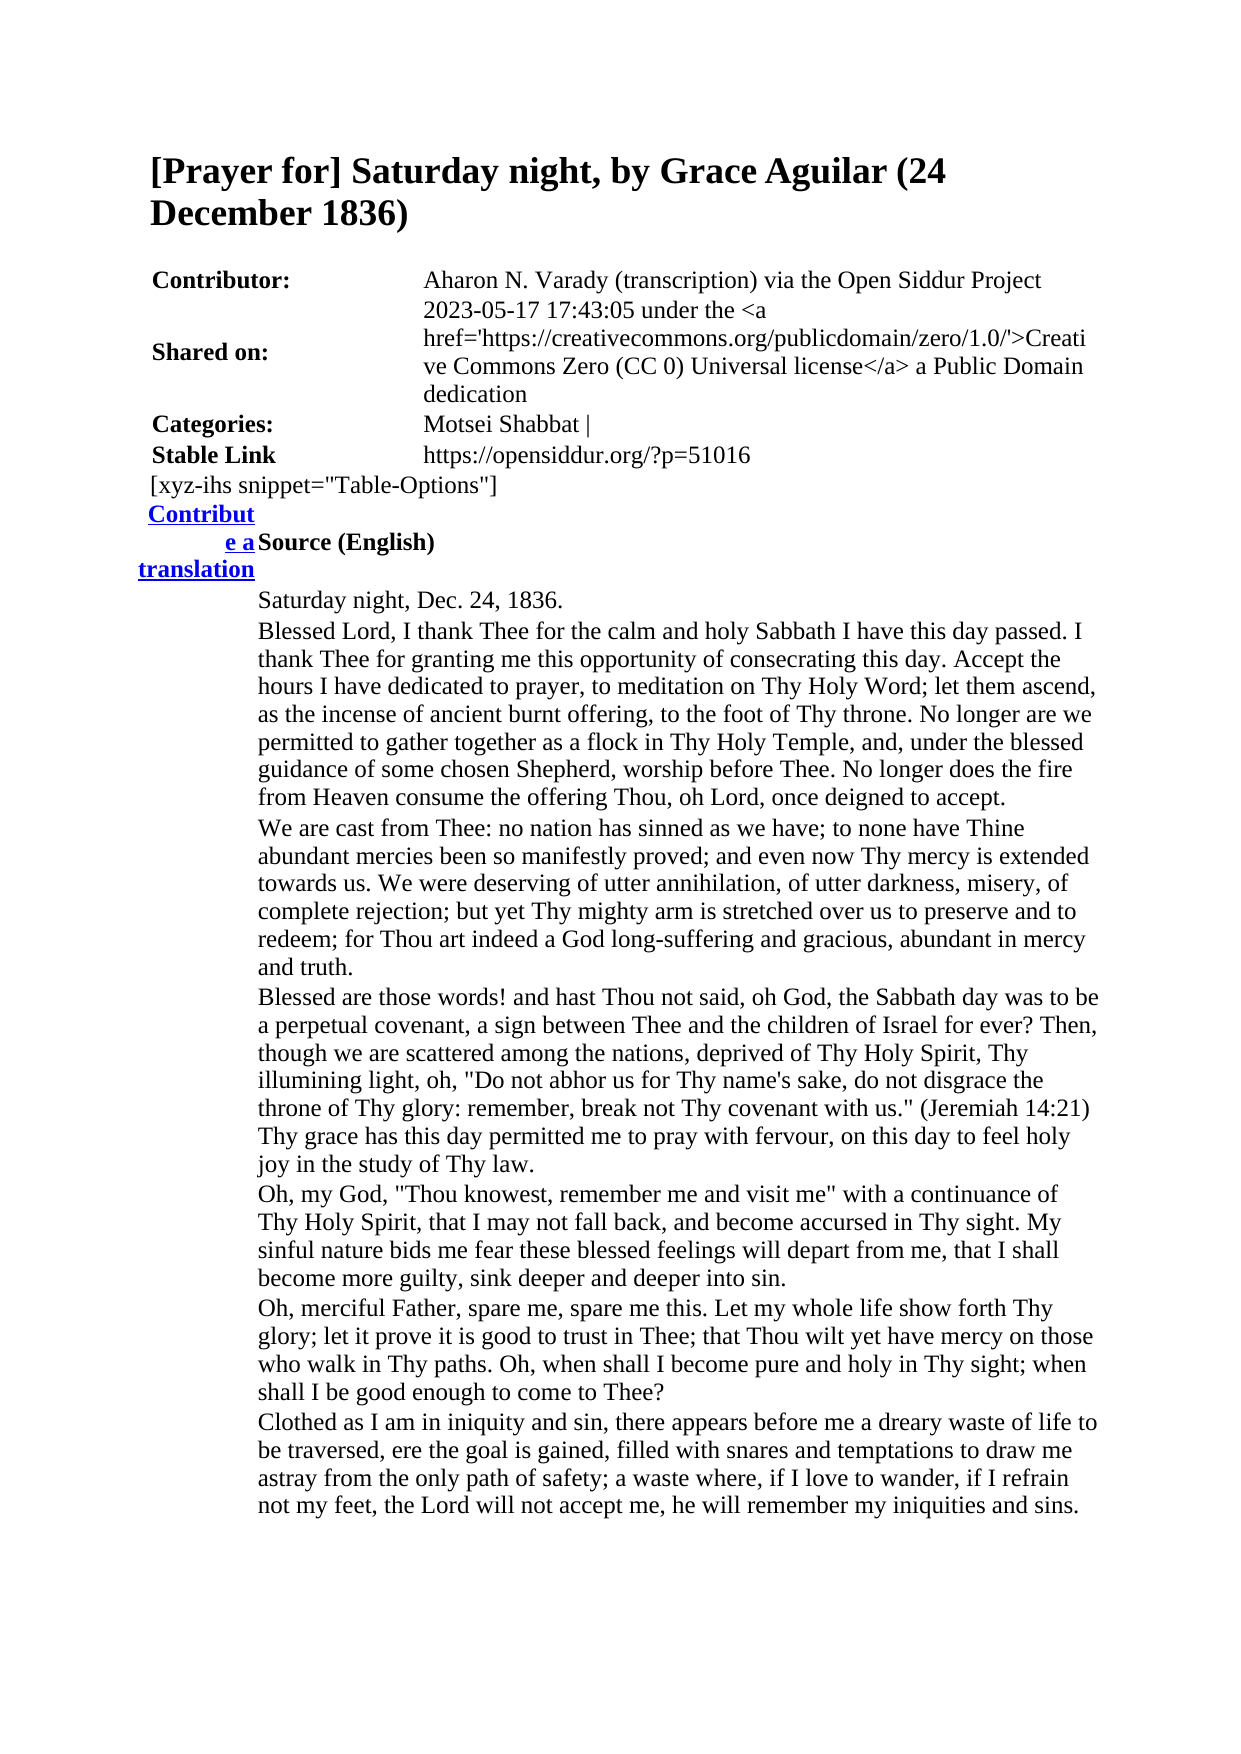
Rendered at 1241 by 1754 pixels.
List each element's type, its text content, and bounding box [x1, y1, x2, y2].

table_cell 2023-05-17 17:43:05 under the <a href='https://creativecommons.org/publicdomain/zero/1.0/'>Creative Commons Zero (CC 0) Universal license</a> a Public Domain dedication [421, 295, 1090, 409]
subtitle [Prayer for] Saturday night, by Grace Aguilar (24 December 1836) [150, 150, 1090, 233]
text [xyz-ihs snippet="Table-Options"] [150, 471, 1090, 498]
table_cell Shared on: [150, 295, 421, 409]
table_cell [135, 813, 256, 982]
table_cell Stable Link [150, 440, 421, 471]
table_cell [135, 616, 256, 813]
table_cell Saturday night, Dec. 24, 1836. [256, 585, 1105, 616]
table_cell [135, 982, 256, 1179]
table_cell [135, 1293, 256, 1407]
table_header Contributor: [150, 264, 421, 295]
table_cell https://opensiddur.org/?p=51016 [421, 440, 1090, 471]
table_cell Categories: [150, 409, 421, 440]
table_header Source (English) [256, 499, 1105, 585]
table_cell We are cast from Thee: no nation has sinned as we have; to none have Thine abundant mercies been so manifestly proved; and even now Thy mercy is extended towards us. We were deserving of utter annihilation, of utter darkness, misery, of complete rejection; but yet Thy mighty arm is stretched over us to preserve and to redeem; for Thou art indeed a God long-suffering and gracious, abundant in mercy and truth. [256, 813, 1105, 982]
table_cell Blessed are those words! and hast Thou not said, oh God, the Sabbath day was to be a perpetual covenant, a sign between Thee and the children of Israel for ever? Then, though we are scattered among the nations, deprived of Thy Holy Spirit, Thy illumining light, oh, "Do not abhor us for Thy name's sake, do not disgrace the throne of Thy glory: remember, break not Thy covenant with us." (Jeremiah 14:21) Thy grace has this day permitted me to pray with fervour, on this day to feel holy joy in the study of Thy law. [256, 982, 1105, 1179]
table_cell [135, 585, 256, 616]
table_header Aharon N. Varady (transcription) via the Open Siddur Project [421, 264, 1090, 295]
table_cell Oh, merciful Father, spare me, spare me this. Let my whole life show forth Thy glory; let it prove it is good to trust in Thee; that Thou wilt yet have mercy on those who walk in Thy paths. Oh, when shall I become pure and holy in Thy sight; when shall I be good enough to come to Thee? [256, 1293, 1105, 1407]
table_cell Motsei Shabbat | [421, 409, 1090, 440]
table_header Contribute a translation [135, 499, 256, 585]
table_cell Oh, my God, "Thou knowest, remember me and visit me" with a continuance of Thy Holy Spirit, that I may not fall back, and become accursed in Thy sight. My sinful nature bids me fear these blessed feelings will depart from me, that I shall become more guilty, sink deeper and deeper into sin. [256, 1179, 1105, 1293]
table_cell [135, 1179, 256, 1293]
table_cell Clothed as I am in iniquity and sin, there appears before me a dreary waste of life to be traversed, ere the goal is gained, filled with snares and temptations to draw me astray from the only path of safety; a waste where, if I love to wander, if I refrain not my feet, the Lord will not accept me, he will remember my iniquities and sins. [256, 1407, 1105, 1521]
table_cell Blessed Lord, I thank Thee for the calm and holy Sabbath I have this day passed. I thank Thee for granting me this opportunity of consecrating this day. Accept the hours I have dedicated to prayer, to meditation on Thy Holy Word; let them ascend, as the incense of ancient burnt offering, to the foot of Thy throne. No longer are we permitted to gather together as a flock in Thy Holy Temple, and, under the blessed guidance of some chosen Shepherd, worship before Thee. No longer does the fire from Heaven consume the offering Thou, oh Lord, once deigned to accept. [256, 616, 1105, 813]
table_cell [135, 1407, 256, 1521]
